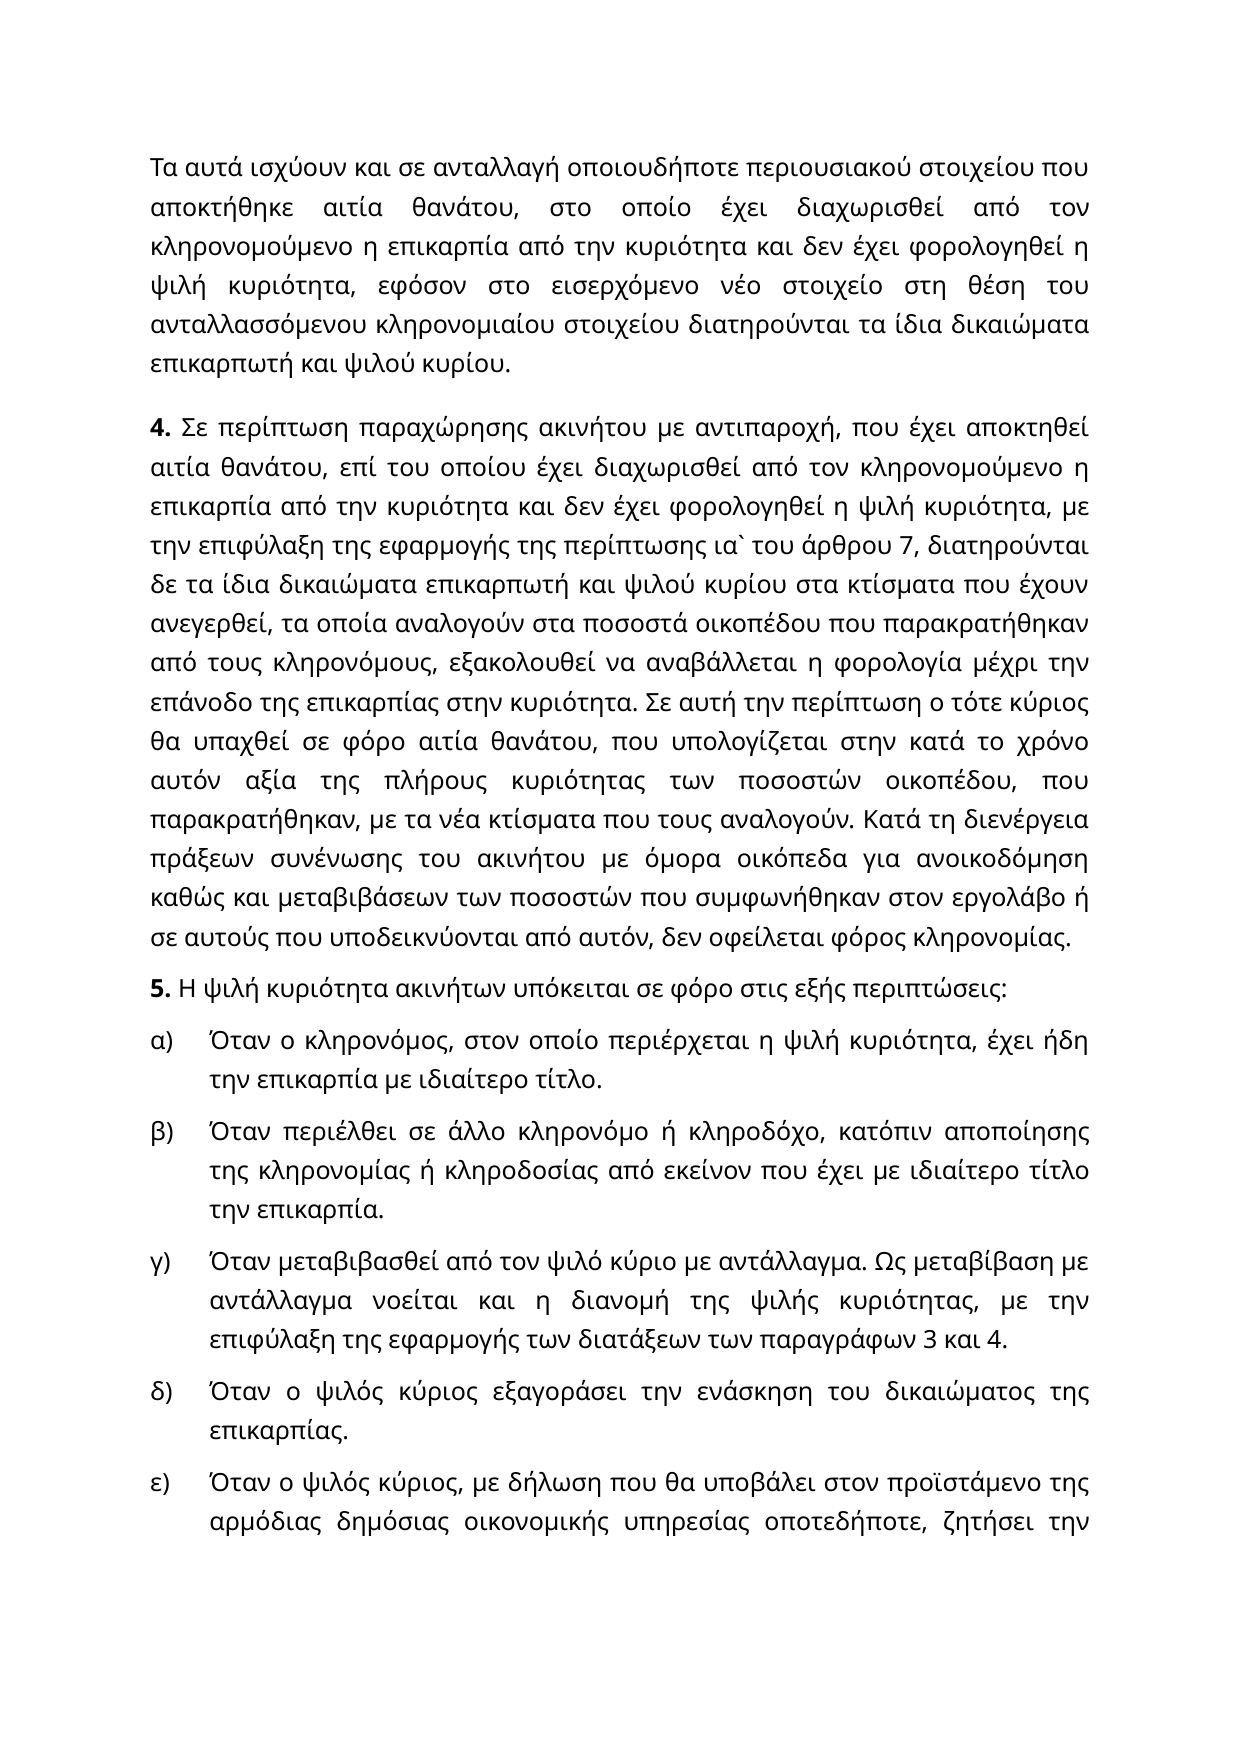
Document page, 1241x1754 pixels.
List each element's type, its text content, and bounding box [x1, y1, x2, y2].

text 4. Σε περίπτωση παραχώρησης ακινήτου με αντιπαροχή, που έχει αποκτηθεί αιτία θανάτου, επί του οποίου έχει διαχωρισθεί από τον κληρονομούμενο η επικαρπία από την κυριότητα και δεν έχει φορολογηθεί η ψιλή κυριότητα, με την επιφύλαξη της εφαρμογής της περίπτωσης ια` του άρθρου 7, διατηρούνται δε τα ίδια δικαιώματα επικαρπωτή και ψιλού κυρίου στα κτίσματα που έχουν ανεγερθεί, τα οποία αναλογούν στα ποσοστά οικοπέδου που παρακρατήθηκαν από τους κληρονόμους, εξακολουθεί να αναβάλλεται η φορολογία μέχρι την επάνοδο της επικαρπίας στην κυριότητα. Σε αυτή την περίπτωση ο τότε κύριος θα υπαχθεί σε φόρο αιτία θανάτου, που υπολογίζεται στην κατά το χρόνο αυτόν αξία της πλήρους κυριότητας των ποσοστών οικοπέδου, που παρακρατήθηκαν, με τα νέα κτίσματα που τους αναλογούν. Κατά τη διενέργεια πράξεων συνένωσης του ακινήτου με όμορα οικόπεδα για ανοικοδόμηση καθώς και μεταβιβάσεων των ποσοστών που συμφωνήθηκαν στον εργολάβο ή σε αυτούς που υποδεικνύονται από αυτόν, δεν οφείλεται φόρος κληρονομίας. [150, 410, 1090, 953]
list β) Όταν περιέλθει σε άλλο κληρονόμο ή κληροδόχο, κατόπιν αποποίησης της κληρονομίας ή κληροδοσίας από εκείνον που έχει με ιδιαίτερο τίτλο την επικαρπία. [150, 1113, 1090, 1226]
list δ) Όταν ο ψιλός κύριος εξαγοράσει την ενάσκηση του δικαιώματος της επικαρπίας. [150, 1373, 1090, 1447]
text Τα αυτά ισχύουν και σε ανταλλαγή οποιουδήποτε περιουσιακού στοιχείου που αποκτήθηκε αιτία θανάτου, στο οποίο έχει διαχωρισθεί από τον κληρονομούμενο η επικαρπία από την κυριότητα και δεν έχει φορολογηθεί η ψιλή κυριότητα, εφόσον στο εισερχόμενο νέο στοιχείο στη θέση του ανταλλασσόμενου κληρονομιαίου στοιχείου διατηρούνται τα ίδια δικαιώματα επικαρπωτή και ψιλού κυρίου. [150, 150, 1090, 380]
list ε) Όταν ο ψιλός κύριος, με δήλωση που θα υποβάλει στον προϊστάμενο της αρμόδιας δημόσιας οικονομικής υπηρεσίας οποτεδήποτε, ζητήσει την [150, 1464, 1090, 1537]
list α) Όταν ο κληρονόμος, στον οποίο περιέρχεται η ψιλή κυριότητα, έχει ήδη την επικαρπία με ιδιαίτερο τίτλο. [150, 1022, 1090, 1096]
list γ) Όταν μεταβιβασθεί από τον ψιλό κύριο με αντάλλαγμα. Ως μεταβίβαση με αντάλλαγμα νοείται και η διανομή της ψιλής κυριότητας, με την επιφύλαξη της εφαρμογής των διατάξεων των παραγράφων 3 και 4. [150, 1243, 1090, 1356]
text 5. Η ψιλή κυριότητα ακινήτων υπόκειται σε φόρο στις εξής περιπτώσεις: [150, 971, 1090, 1005]
